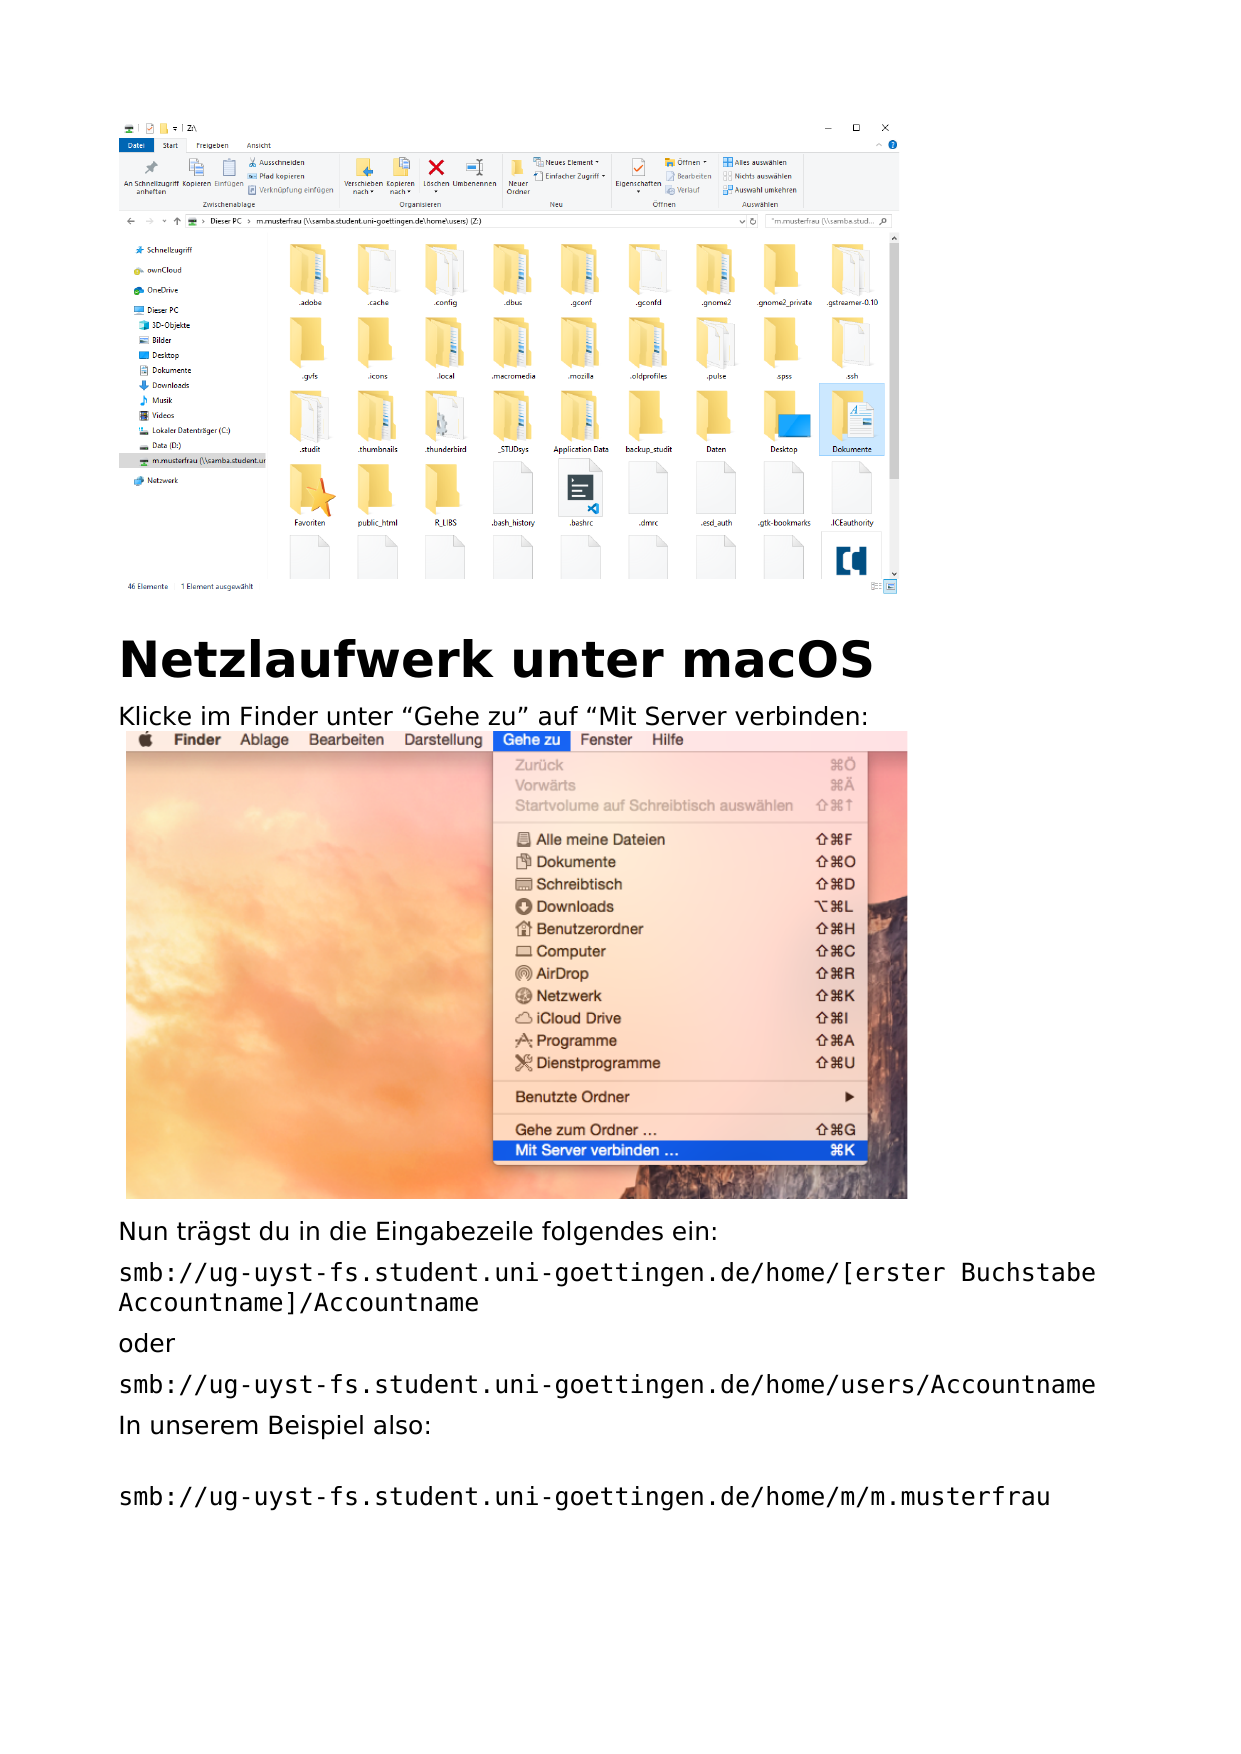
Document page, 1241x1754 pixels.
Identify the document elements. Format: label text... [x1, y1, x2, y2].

text Klicke im Finder unter “Gehe zu” auf “Mit Server verbinden: [118, 702, 1122, 1204]
text smb://ug-uyst-fs.student.uni-goettingen.de/home/users/Accountname [118, 1370, 1122, 1399]
picture [118, 118, 900, 594]
text [118, 1523, 1122, 1552]
text smb://ug-uyst-fs.student.uni-goettingen.de/home/m/m.musterfrau [118, 1482, 1122, 1511]
picture [126, 731, 908, 1199]
text oder [118, 1329, 1122, 1358]
text smb://ug-uyst-fs.student.uni-goettingen.de/home/[erster Buchstabe Accountname]/Accountname [118, 1259, 1122, 1317]
text In unserem Beispiel also: [118, 1411, 1122, 1470]
text Nun trägst du in die Eingabezeile folgendes ein: [118, 1217, 1122, 1246]
subtitle Netzlaufwerk unter macOS [118, 631, 1122, 689]
